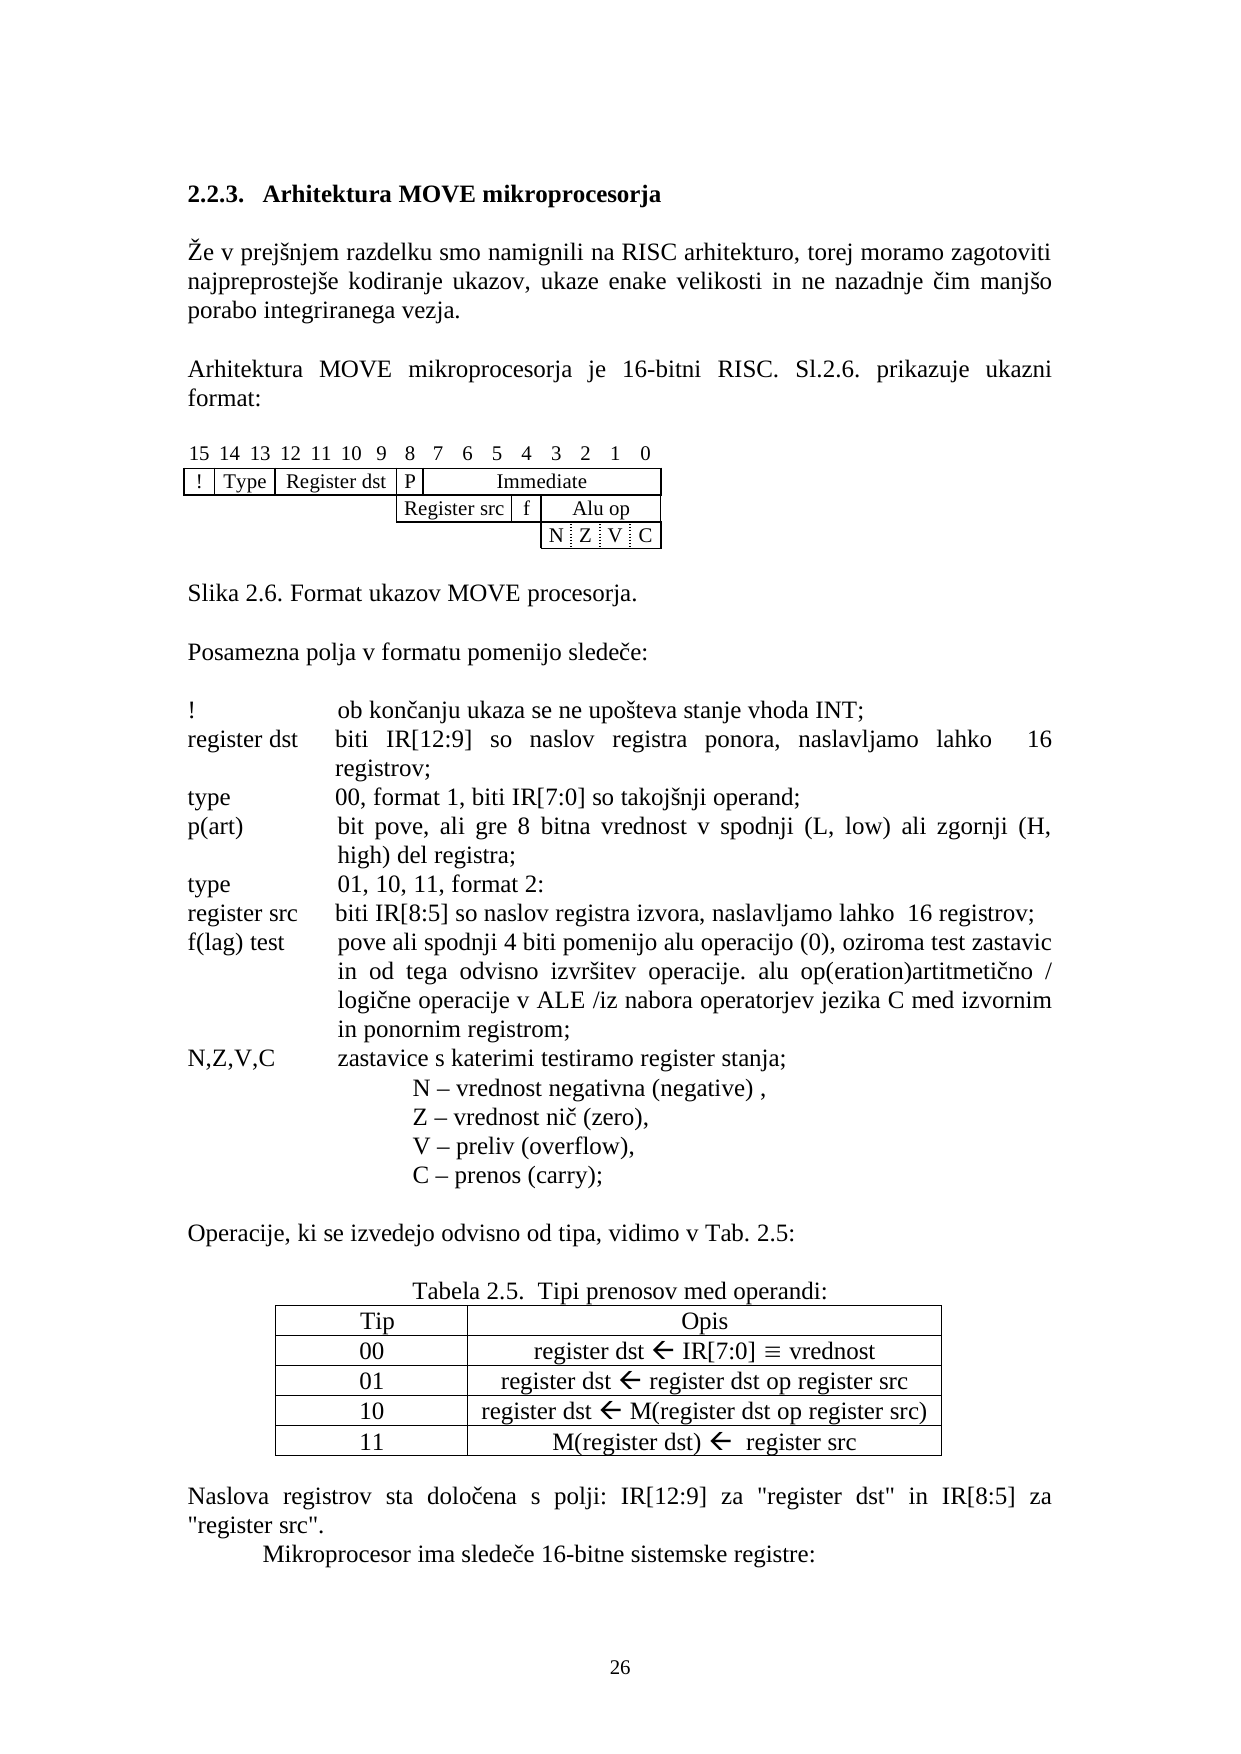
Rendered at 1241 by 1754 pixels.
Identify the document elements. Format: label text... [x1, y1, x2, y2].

table_cell M(register dst)  register src [468, 1426, 941, 1455]
table_header 5 [482, 441, 512, 467]
text Naslova registrov sta določena s polji: IR[12:9] za "register dst" in IR[8:5] za "register src". [187, 1481, 1053, 1539]
table_cell 00 [276, 1336, 467, 1365]
table_cell ! [185, 469, 214, 494]
table_cell register dst  register dst op register src [468, 1366, 941, 1395]
table_cell [351, 496, 396, 521]
text ! ob končanju ukaza se ne upošteva stanje vhoda INT; [187, 694, 1053, 724]
table_cell Z [571, 523, 600, 548]
table_cell [214, 521, 260, 548]
table_header 7 [423, 441, 453, 467]
table_header 15 [184, 441, 214, 467]
table_header 8 [397, 441, 423, 467]
table_cell Type [215, 469, 274, 494]
table_cell register dst  M(register dst op register src) [468, 1396, 941, 1425]
table_header 12 [275, 441, 306, 467]
text Arhitektura MOVE mikroprocesorja je 16-bitni RISC. Sl.2.6. prikazuje ukazni format: [187, 353, 1053, 412]
table_cell [351, 521, 412, 548]
table_header 2 [571, 441, 600, 467]
text Slika 2.6. Format ukazov MOVE procesorja. [187, 578, 1053, 607]
table_cell [512, 523, 540, 548]
text Mikroprocesor ima sledeče 16-bitne sistemske registre: [187, 1539, 1053, 1568]
table_cell 10 [276, 1396, 467, 1425]
text register dst biti IR[12:9] so naslov registra ponora, naslavljamo lahko 16 registrov; [187, 724, 1053, 782]
table_cell [490, 523, 512, 548]
table_header 11 [306, 441, 336, 467]
table_cell [214, 496, 260, 521]
table_header Opis [468, 1306, 941, 1335]
table_header 13 [245, 441, 275, 467]
text Že v prejšnjem razdelku smo namignili na RISC arhitekturo, torej moramo zagotoviti najpreprostejše kodiranje ukazov, ukaze enake velikosti in ne nazadnje čim manjšo porabo integriranega vezja. [187, 237, 1053, 324]
table_cell [184, 521, 214, 548]
table_cell Register dst [276, 469, 396, 494]
text Tabela 2.5. Tipi prenosov med operandi: [187, 1276, 1053, 1305]
table_cell [290, 496, 351, 521]
table_cell 01 [276, 1366, 467, 1395]
text C – prenos (carry); [412, 1159, 1053, 1189]
table_header 6 [453, 441, 482, 467]
table_cell 11 [276, 1426, 467, 1455]
text Operacije, ki se izvedejo odvisno od tipa, vidimo v Tab. 2.5: [187, 1218, 1053, 1247]
text f(lag) test pove ali spodnji 4 biti pomenijo alu operacijo (0), oziroma test zastavic in od tega odvisno izvršitev operacije. alu op(eration)artitmetično / logične operacije v ALE /iz nabora operatorjev jezika C med izvornim in ponornim registrom; [187, 927, 1053, 1043]
text Z – vrednost nič (zero), [412, 1101, 1053, 1131]
table_header 4 [512, 441, 541, 467]
table_header 14 [214, 441, 245, 467]
text V – preliv (overflow), [412, 1131, 1053, 1159]
text register src biti IR[8:5] so naslov registra izvora, naslavljamo lahko 16 registrov; [187, 898, 1053, 927]
table_header 3 [541, 441, 571, 467]
text 2.2.3. Arhitektura MOVE mikroprocesorja [187, 179, 1053, 208]
table_header Tip [276, 1306, 467, 1335]
text N – vrednost negativna (negative) , [337, 1072, 1053, 1101]
table_cell [460, 523, 490, 548]
table_cell register dst  IR[7:0]  vrednost [468, 1336, 941, 1365]
table_cell C [630, 523, 660, 548]
table_cell [184, 496, 214, 521]
text type 00, format 1, biti IR[7:0] so takojšnji operand; [187, 782, 1053, 811]
table_cell [260, 521, 290, 548]
table_cell f [512, 496, 540, 521]
table_header 10 [336, 441, 366, 467]
text type 01, 10, 11, format 2: [187, 869, 1053, 898]
table_cell Immediate [424, 469, 660, 494]
text p(art) bit pove, ali gre 8 bitna vrednost v spodnji (L, low) ali zgornji (H, high) del registra; [187, 811, 1053, 869]
table_header 1 [600, 441, 630, 467]
table_cell [290, 521, 351, 548]
table_cell Alu op [542, 496, 660, 521]
table_cell P [397, 469, 422, 494]
table_header 0 [630, 441, 661, 467]
table_cell [412, 523, 423, 548]
table_cell [423, 523, 460, 548]
text N,Z,V,C zastavice s katerimi testiramo register stanja; [187, 1043, 1053, 1072]
table_header 9 [366, 441, 397, 467]
table_cell [260, 496, 290, 521]
table_cell Register src [397, 496, 511, 521]
table_cell V [600, 523, 630, 548]
text Posamezna polja v formatu pomenijo sledeče: [187, 636, 1053, 666]
table_cell N [542, 523, 571, 548]
